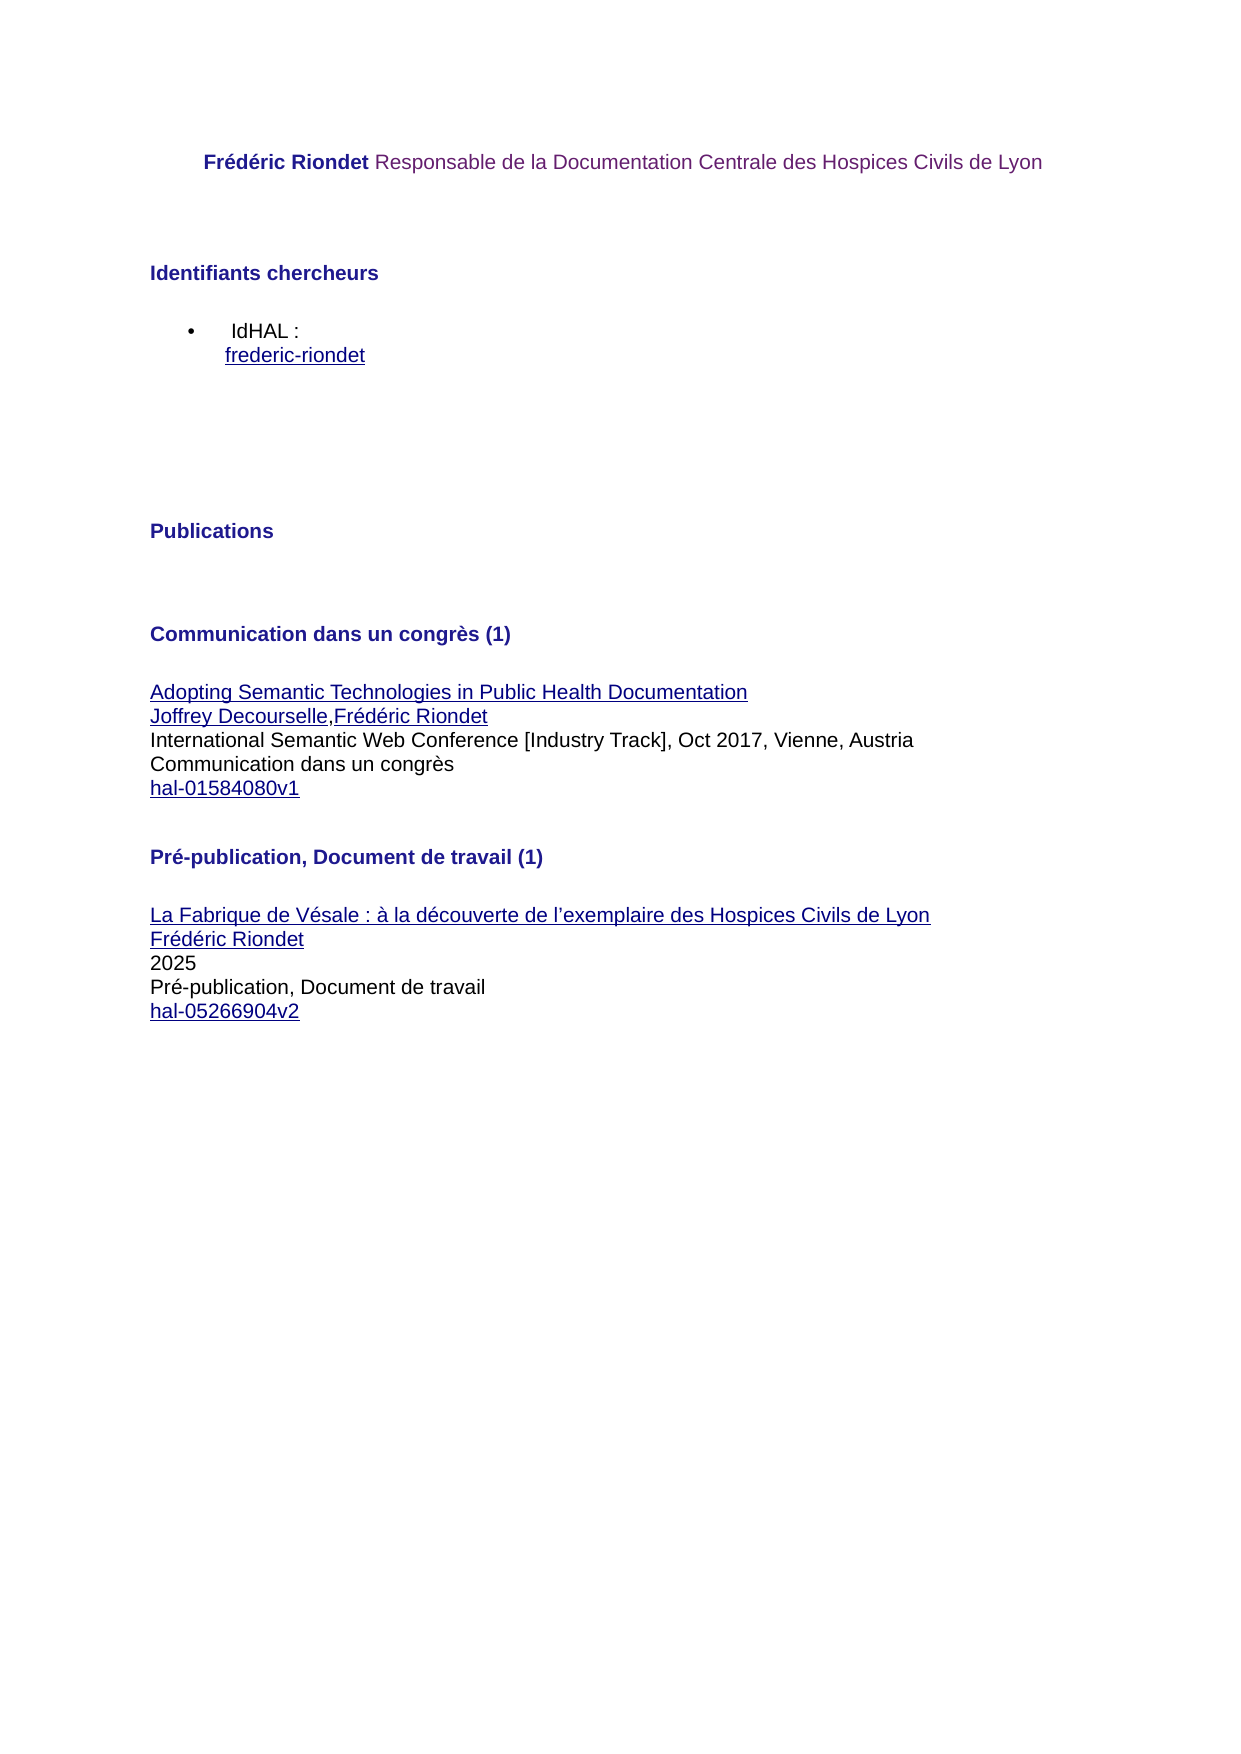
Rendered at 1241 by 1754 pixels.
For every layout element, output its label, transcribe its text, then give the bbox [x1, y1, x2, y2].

list IdHAL : [187, 319, 1090, 343]
subtitle Identifiants chercheurs [150, 260, 1090, 284]
table_header La Fabrique de Vésale : à la découverte de l’exemplaire des Hospices Civils de Lyon Frédéric Riondet 2025 Pré-publication, Document de travail hal-05266904v2 [150, 903, 1090, 1023]
subtitle Publications [150, 519, 1090, 543]
list frederic-riondet [187, 343, 1090, 367]
table_header Adopting Semantic Technologies in Public Health Documentation Joffrey Decourselle,Frédéric Riondet International Semantic Web Conference [Industry Track], Oct 2017, Vienne, Austria Communication dans un congrès hal-01584080v1 [150, 680, 1090, 800]
subtitle Frédéric Riondet Responsable de la Documentation Centrale des Hospices Civils de Lyon [150, 150, 1090, 174]
subtitle Communication dans un congrès (1) [150, 622, 1090, 646]
subtitle Pré-publication, Document de travail (1) [150, 845, 1090, 869]
